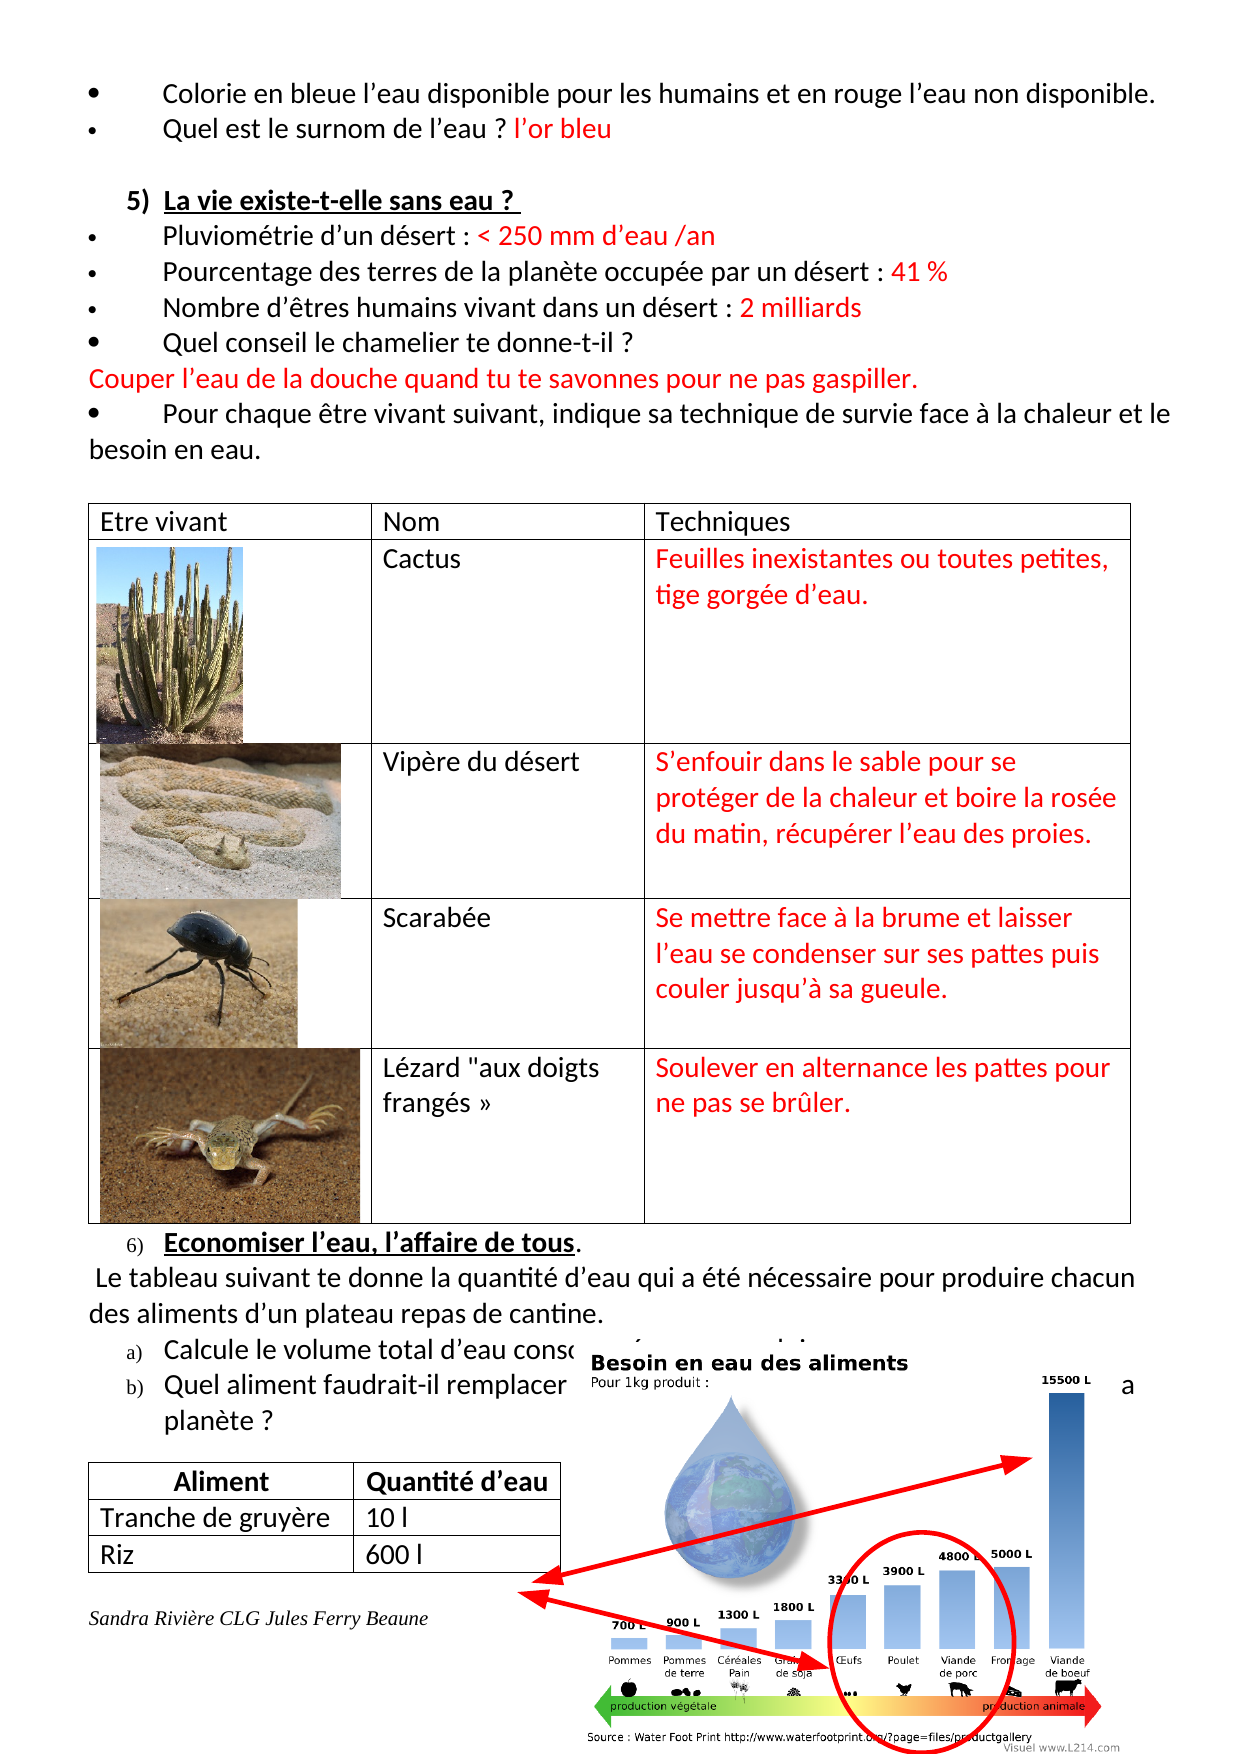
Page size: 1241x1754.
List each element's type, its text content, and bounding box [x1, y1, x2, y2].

table_header Nom [372, 504, 644, 539]
table_header Techniques [645, 504, 1130, 539]
list Pour chaque être vivant suivant, indique sa technique de survie face à la chaleur et le besoin en eau. [89, 396, 1181, 467]
list Quel aliment faudrait-il remplacer et par quoi pour avoir un impact moindre sur la planète ? [126, 1366, 573, 1438]
table_cell 600 l [354, 1536, 560, 1572]
list Quel aliment faudrait-il remplacer et par quoi pour avoir un impact moindre sur la planète ? [1122, 1366, 1181, 1438]
text Le tableau suivant te donne la quantité d’eau qui a été nécessaire pour produire chacun des aliments d’un plateau repas de cantine. [89, 1259, 1181, 1331]
table_cell Se mettre face à la brume et laisser l’eau se condenser sur ses pattes puis couler jusqu’à sa gueule. [645, 899, 1130, 1048]
table_cell [341, 744, 371, 898]
table_cell Lézard "aux doigts frangés » [372, 1049, 644, 1223]
table_cell S’enfouir dans le sable pour se protéger de la chaleur et boire la rosée du matin, récupérer l’eau des proies. [645, 744, 1130, 898]
list Calcule le volume total d’eau consommée pour produire ce repas. [126, 1331, 1181, 1366]
text Couper l’eau de la douche quand tu te savonnes pour ne pas gaspiller. [89, 360, 1181, 396]
table_cell Vipère du désert [372, 744, 644, 898]
table_cell [89, 899, 100, 1048]
table_cell Riz [89, 1536, 353, 1572]
table_cell [361, 1049, 371, 1223]
table_cell [89, 1049, 100, 1223]
table_header Etre vivant [89, 504, 371, 539]
table_cell Cactus [372, 540, 644, 742]
table_cell Feuilles inexistantes ou toutes petites, tige gorgée d’eau. [645, 540, 1130, 742]
list Quel est le surnom de l’eau ? l’or bleu [89, 111, 1181, 146]
list Colorie en bleue l’eau disponible pour les humains et en rouge l’eau non disponible. [89, 75, 1181, 111]
list Nombre d’êtres humains vivant dans un désert : 2 milliards [89, 289, 1181, 324]
table_cell 10 l [354, 1500, 560, 1535]
table_cell Tranche de gruyère [89, 1500, 353, 1535]
list Pluviométrie d’un désert : < 250 mm d’eau /an [89, 217, 1181, 253]
list Quel conseil le chamelier te donne-t-il ? [89, 324, 1181, 360]
table_cell Soulever en alternance les pattes pour ne pas se brûler. [645, 1049, 1130, 1223]
table_cell [89, 744, 100, 898]
table_cell [298, 899, 371, 1048]
table_cell Scarabée [372, 899, 644, 1048]
list La vie existe-t-elle sans eau ? [126, 182, 1181, 217]
list Pourcentage des terres de la planète occupée par un désert : 41 % [89, 253, 1181, 289]
list Economiser l’eau, l’affaire de tous. [126, 1224, 1181, 1259]
table_cell [89, 540, 371, 742]
table_header Aliment [89, 1463, 353, 1498]
table_header Quantité d’eau [354, 1463, 560, 1498]
